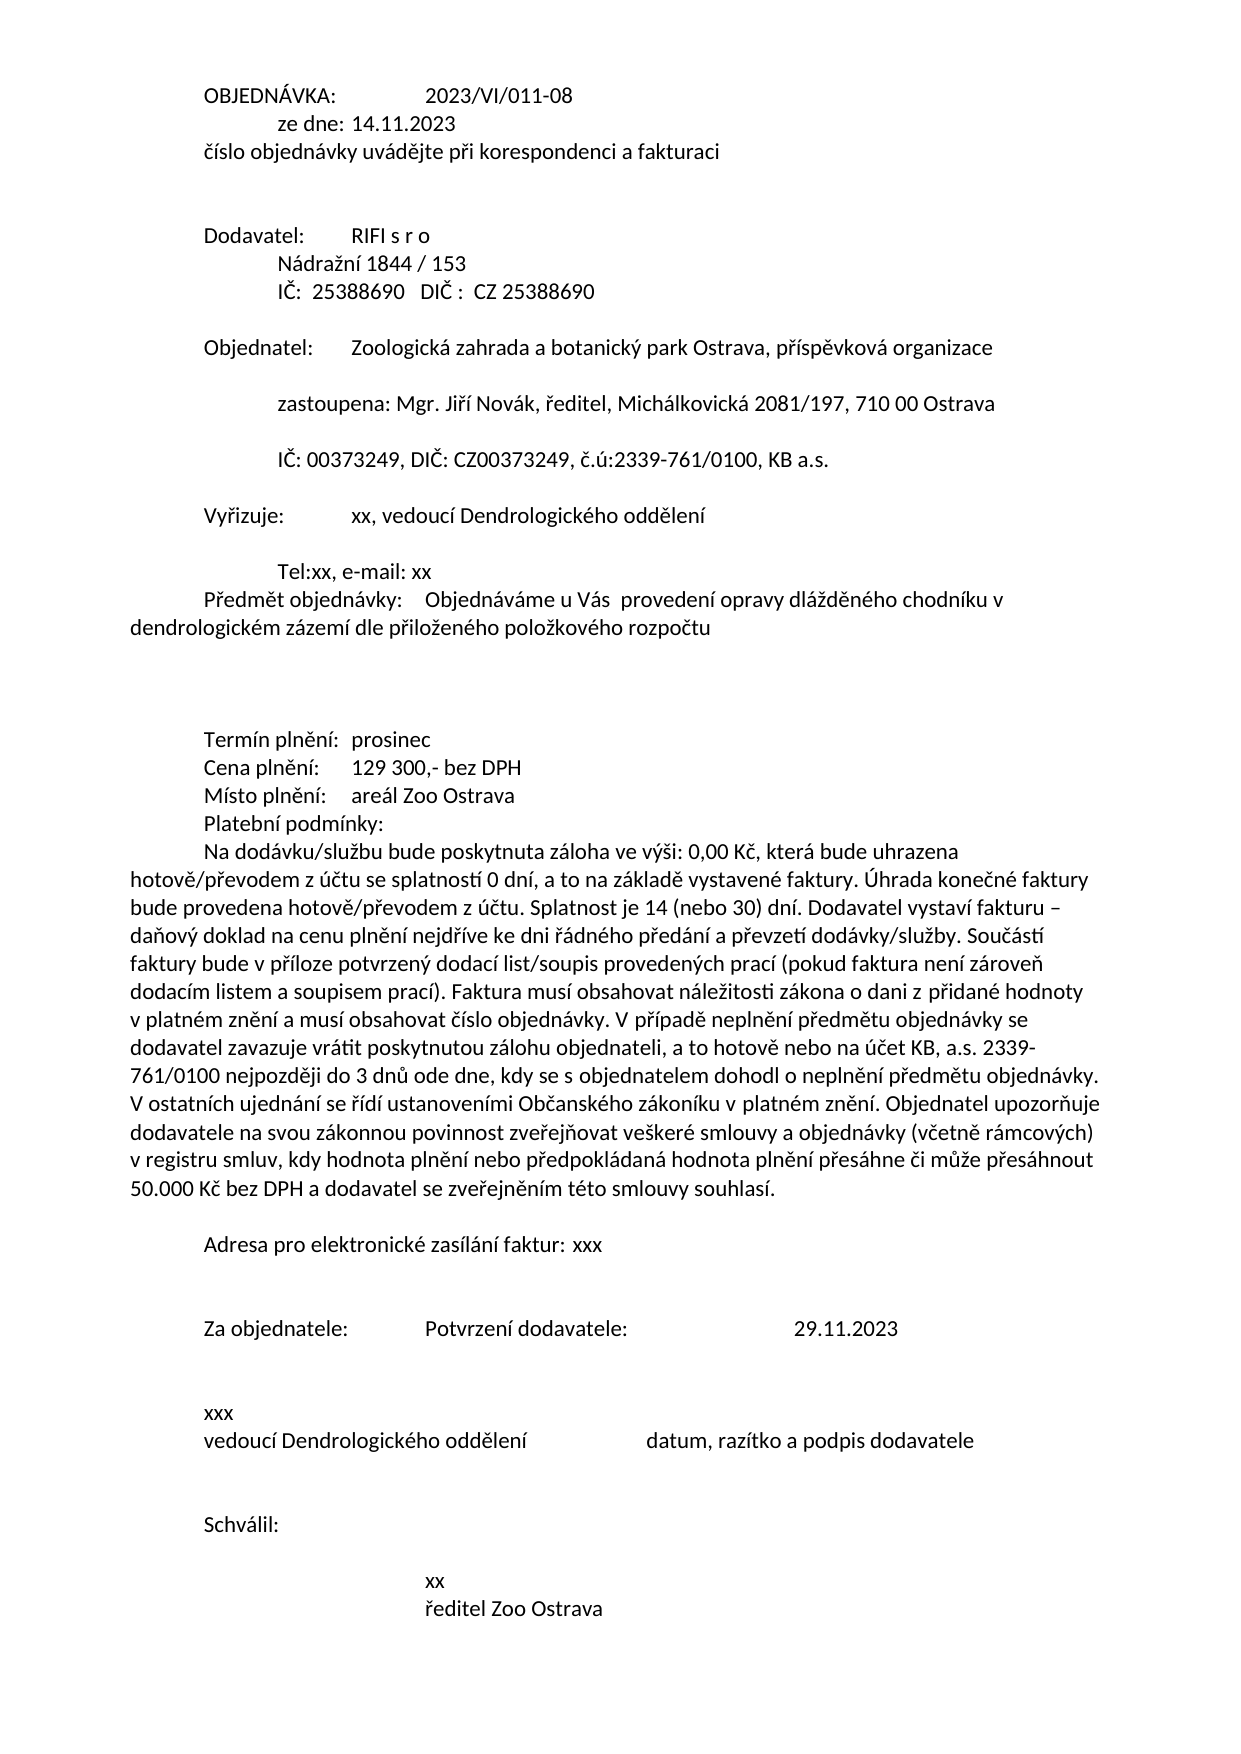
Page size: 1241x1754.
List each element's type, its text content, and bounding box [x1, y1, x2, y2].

text Cena plnění: 129 300,- bez DPH [130, 753, 1110, 781]
text IČ: 00373249, DIČ: CZ00373249, č.ú:2339-761/0100, KB a.s. [130, 445, 1110, 501]
text Předmět objednávky: Objednáváme u Vás provedení opravy dlážděného chodníku v dendrologickém zázemí dle přiloženého položkového rozpočtu [130, 585, 1110, 669]
text zastoupena: Mgr. Jiří Novák, ředitel, Michálkovická 2081/197, 710 00 Ostrava [130, 389, 1110, 445]
text Termín plnění: prosinec [130, 725, 1110, 753]
text Vyřizuje: xx, vedoucí Dendrologického oddělení [130, 501, 1110, 557]
text Nádražní 1844 / 153 [130, 249, 1110, 277]
text xxx [130, 1398, 1110, 1426]
text Schválil: [130, 1510, 1110, 1538]
text Na dodávku/službu bude poskytnuta záloha ve výši: 0,00 Kč, která bude uhrazena hotově/převodem z účtu se splatností 0 dní, a to na základě vystavené faktury. Úhrada konečné faktury bude provedena hotově/převodem z účtu. Splatnost je 14 (nebo 30) dní. Dodavatel vystaví fakturu – daňový doklad na cenu plnění nejdříve ke dni řádného předání a převzetí dodávky/služby. Součástí faktury bude v příloze potvrzený dodací list/soupis provedených prací (pokud faktura není zároveň dodacím listem a soupisem prací). Faktura musí obsahovat náležitosti zákona o dani z přidané hodnoty v platném znění a musí obsahovat číslo objednávky. V případě neplnění předmětu objednávky se dodavatel zavazuje vrátit poskytnutou zálohu objednateli, a to hotově nebo na účet KB, a.s. 2339-761/0100 nejpozději do 3 dnů ode dne, kdy se s objednatelem dohodl o neplnění předmětu objednávky. V ostatních ujednání se řídí ustanoveními Občanského zákoníku v platném znění. Objednatel upozorňuje dodavatele na svou zákonnou povinnost zveřejňovat veškeré smlouvy a objednávky (včetně rámcových) v registru smluv, kdy hodnota plnění nebo předpokládaná hodnota plnění přesáhne či může přesáhnout 50.000 Kč bez DPH a dodavatel se zveřejněním této smlouvy souhlasí. [130, 837, 1110, 1230]
text IČ: 25388690 DIČ : CZ 25388690 [130, 277, 1110, 333]
text vedoucí Dendrologického oddělení datum, razítko a podpis dodavatele [130, 1426, 1110, 1482]
text Platební podmínky: [130, 809, 1110, 837]
text xx [130, 1566, 1110, 1594]
text Tel:xx, e-mail: xx [130, 557, 1110, 585]
text Adresa pro elektronické zasílání faktur: xxx [130, 1230, 1110, 1286]
text OBJEDNÁVKA: 2023/VI/011-08 [130, 81, 1110, 109]
text Dodavatel: RIFI s r o [130, 221, 1110, 249]
text ze dne: 14.11.2023 [130, 109, 1110, 137]
text Místo plnění: areál Zoo Ostrava [130, 781, 1110, 809]
text Objednatel: Zoologická zahrada a botanický park Ostrava, příspěvková organizace [130, 333, 1110, 389]
text číslo objednávky uvádějte při korespondenci a fakturaci [130, 137, 1110, 193]
text ředitel Zoo Ostrava [130, 1594, 1110, 1622]
text Za objednatele: Potvrzení dodavatele: 29.11.2023 [130, 1314, 1110, 1370]
